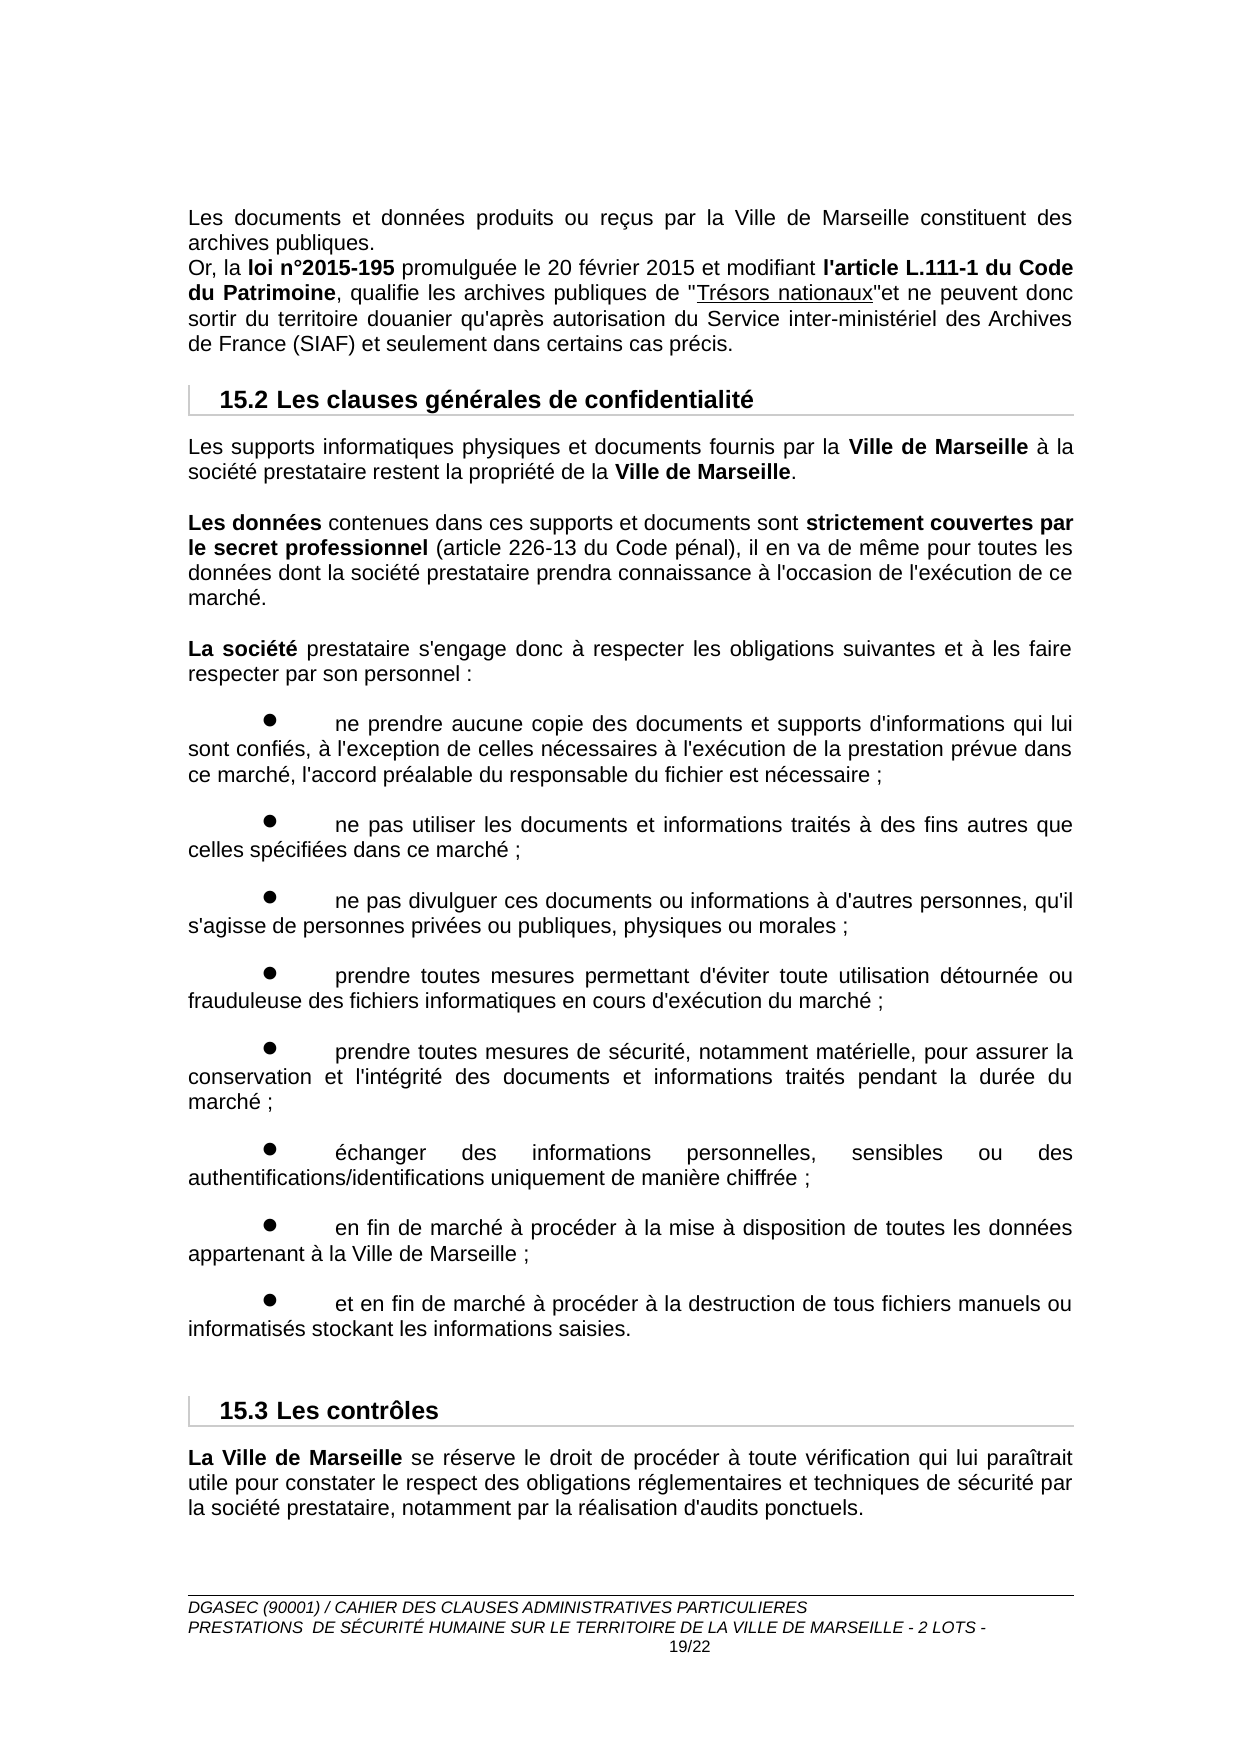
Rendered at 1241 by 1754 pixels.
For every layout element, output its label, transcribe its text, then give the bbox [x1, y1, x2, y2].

text Les documents et données produits ou reçus par la Ville de Marseille constituent des archives publiques. [188, 204, 1074, 255]
list et en fin de marché à procéder à la destruction de tous fichiers manuels ou informatisés stockant les informations saisies. [188, 1291, 1074, 1341]
list échanger des informations personnelles, sensibles ou des authentifications/identifications uniquement de manière chiffrée ; [188, 1140, 1074, 1190]
list prendre toutes mesures de sécurité, notamment matérielle, pour assurer la conservation et l'intégrité des documents et informations traités pendant la durée du marché ; [188, 1039, 1074, 1114]
text Les supports informatiques physiques et documents fournis par la Ville de Marseille à la société prestataire restent la propriété de la Ville de Marseille. [188, 434, 1074, 484]
text Or, la loi n°2015-195 promulguée le 20 février 2015 et modifiant l'article L.111-1 du Code du Patrimoine, qualifie les archives publiques de "Trésors nationaux"et ne peuvent donc sortir du territoire douanier qu'après autorisation du Service inter-ministériel des Archives de France (SIAF) et seulement dans certains cas précis. [188, 255, 1074, 356]
subtitle Les clauses générales de confidentialité [190, 385, 1074, 414]
list prendre toutes mesures permettant d'éviter toute utilisation détournée ou frauduleuse des fichiers informatiques en cours d'exécution du marché ; [188, 963, 1074, 1014]
text Les données contenues dans ces supports et documents sont strictement couvertes par le secret professionnel (article 226-13 du Code pénal), il en va de même pour toutes les données dont la société prestataire prendra connaissance à l'occasion de l'exécution de ce marché. [188, 509, 1074, 610]
list en fin de marché à procéder à la mise à disposition de toutes les données appartenant à la Ville de Marseille ; [188, 1215, 1074, 1266]
text La société prestataire s'engage donc à respecter les obligations suivantes et à les faire respecter par son personnel : [188, 636, 1074, 686]
text La Ville de Marseille se réserve le droit de procéder à toute vérification qui lui paraîtrait utile pour constater le respect des obligations réglementaires et techniques de sécurité par la société prestataire, notamment par la réalisation d'audits ponctuels. [188, 1444, 1074, 1520]
list ne pas divulguer ces documents ou informations à d'autres personnes, qu'il s'agisse de personnes privées ou publiques, physiques ou morales ; [188, 888, 1074, 938]
list ne prendre aucune copie des documents et supports d'informations qui lui sont confiés, à l'exception de celles nécessaires à l'exécution de la prestation prévue dans ce marché, l'accord préalable du responsable du fichier est nécessaire ; [188, 711, 1074, 787]
subtitle Les contrôles [190, 1396, 1074, 1425]
list ne pas utiliser les documents et informations traités à des fins autres que celles spécifiées dans ce marché ; [188, 812, 1074, 862]
